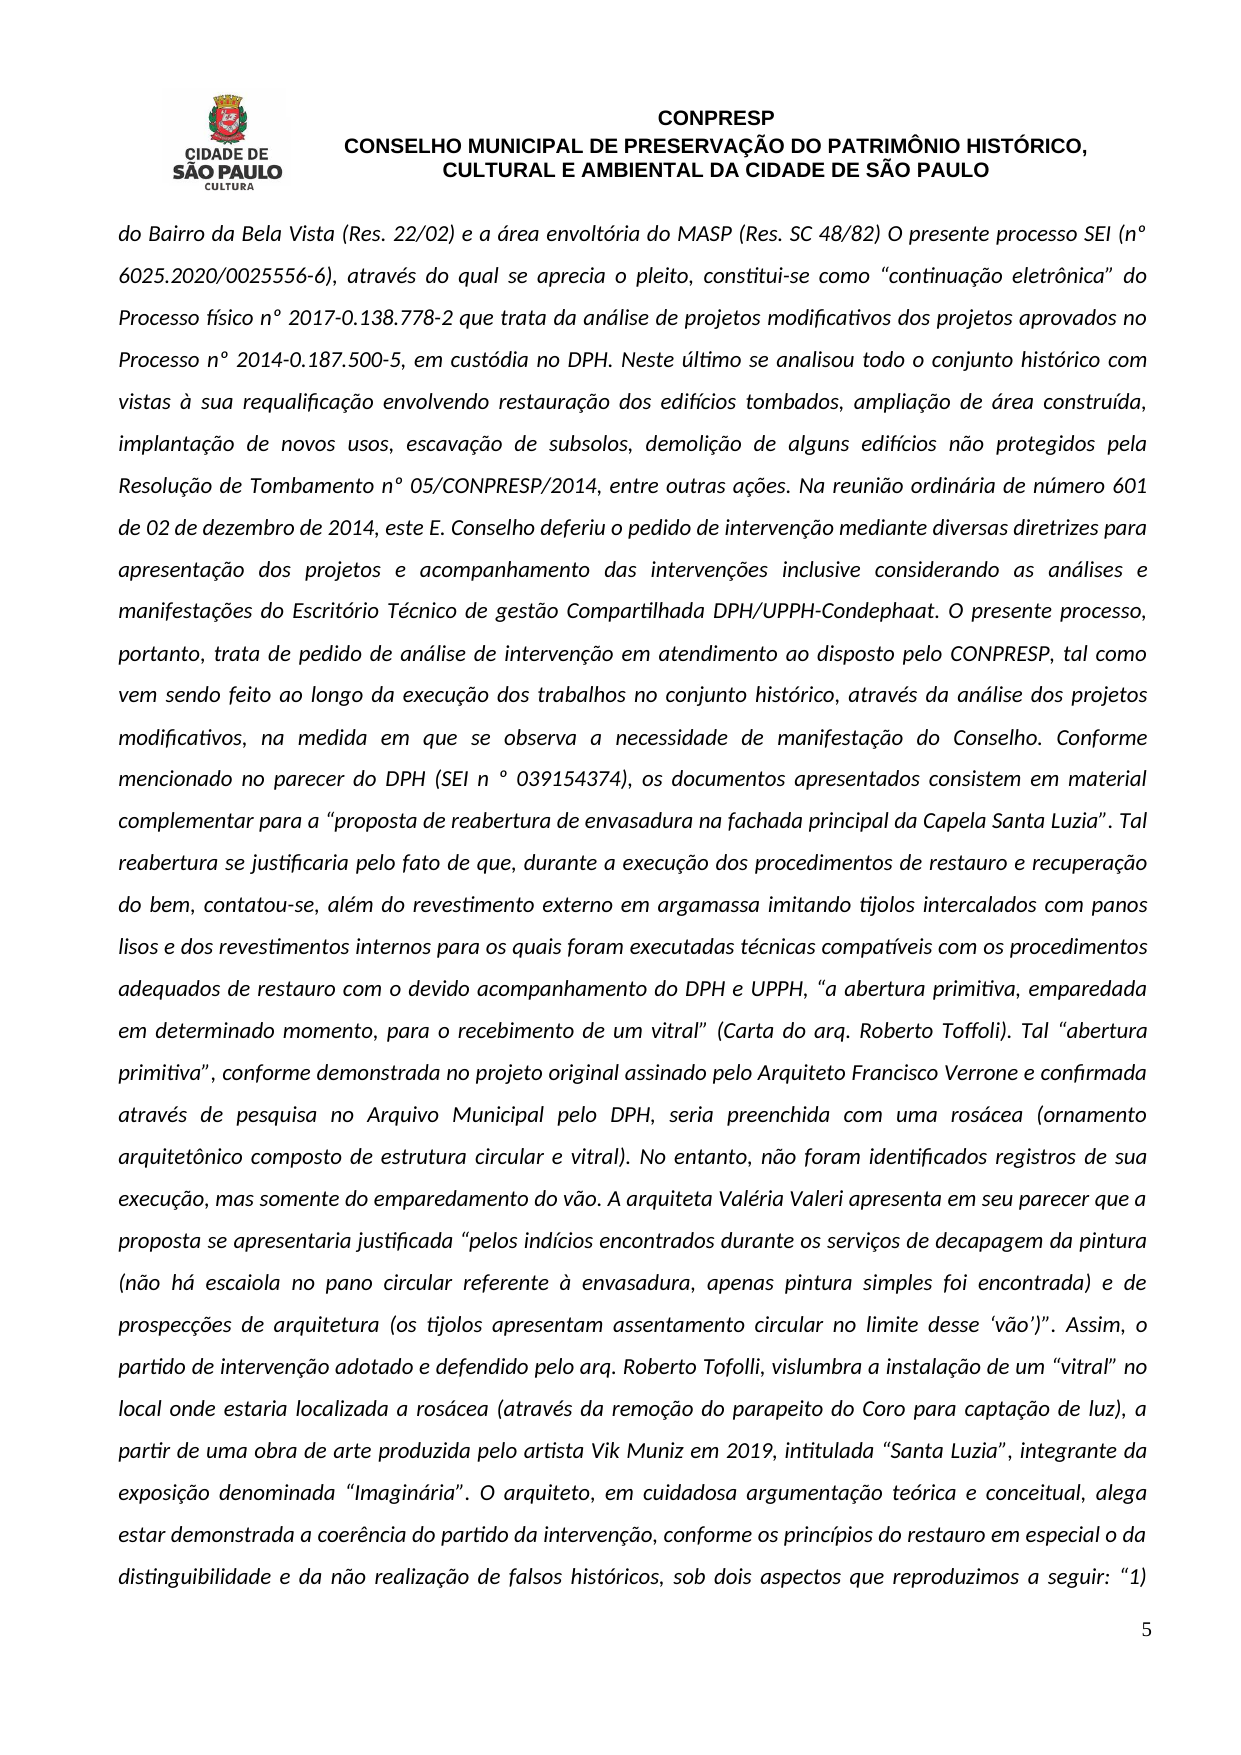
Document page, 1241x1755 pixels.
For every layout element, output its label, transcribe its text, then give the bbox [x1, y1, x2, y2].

text do Bairro da Bela Vista (Res. 22/02) e a área envoltória do MASP (Res. SC 48/82) O presente processo SEI (nº 6025.2020/0025556-6), através do qual se aprecia o pleito, constitui-se como “continuação eletrônica” do Processo físico nº 2017-0.138.778-2 que trata da análise de projetos modificativos dos projetos aprovados no Processo nº 2014-0.187.500-5, em custódia no DPH. Neste último se analisou todo o conjunto histórico com vistas à sua requalificação envolvendo restauração dos edifícios tombados, ampliação de área construída, implantação de novos usos, escavação de subsolos, demolição de alguns edifícios não protegidos pela Resolução de Tombamento nº 05/CONPRESP/2014, entre outras ações. Na reunião ordinária de número 601 de 02 de dezembro de 2014, este E. Conselho deferiu o pedido de intervenção mediante diversas diretrizes para apresentação dos projetos e acompanhamento das intervenções inclusive considerando as análises e manifestações do Escritório Técnico de gestão Compartilhada DPH/UPPH-Condephaat. O presente processo, portanto, trata de pedido de análise de intervenção em atendimento ao disposto pelo CONPRESP, tal como vem sendo feito ao longo da execução dos trabalhos no conjunto histórico, através da análise dos projetos modificativos, na medida em que se observa a necessidade de manifestação do Conselho. Conforme mencionado no parecer do DPH (SEI n º 039154374), os documentos apresentados consistem em material complementar para a “proposta de reabertura de envasadura na fachada principal da Capela Santa Luzia”. Tal reabertura se justificaria pelo fato de que, durante a execução dos procedimentos de restauro e recuperação do bem, contatou-se, além do revestimento externo em argamassa imitando tijolos intercalados com panos lisos e dos revestimentos internos para os quais foram executadas técnicas compatíveis com os procedimentos adequados de restauro com o devido acompanhamento do DPH e UPPH, “a abertura primitiva, emparedada em determinado momento, para o recebimento de um vitral” (Carta do arq. Roberto Toffoli). Tal “abertura primitiva”, conforme demonstrada no projeto original assinado pelo Arquiteto Francisco Verrone e confirmada através de pesquisa no Arquivo Municipal pelo DPH, seria preenchida com uma rosácea (ornamento arquitetônico composto de estrutura circular e vitral). No entanto, não foram identificados registros de sua execução, mas somente do emparedamento do vão. A arquiteta Valéria Valeri apresenta em seu parecer que a proposta se apresentaria justificada “pelos indícios encontrados durante os serviços de decapagem da pintura (não há escaiola no pano circular referente à envasadura, apenas pintura simples foi encontrada) e de prospecções de arquitetura (os tijolos apresentam assentamento circular no limite desse ‘vão’)”. Assim, o partido de intervenção adotado e defendido pelo arq. Roberto Tofolli, vislumbra a instalação de um “vitral” no local onde estaria localizada a rosácea (através da remoção do parapeito do Coro para captação de luz), a partir de uma obra de arte produzida pelo artista Vik Muniz em 2019, intitulada “Santa Luzia”, integrante da exposição denominada “Imaginária”. O arquiteto, em cuidadosa argumentação teórica e conceitual, alega estar demonstrada a coerência do partido da intervenção, conforme os princípios do restauro em especial o da distinguibilidade e da não realização de falsos históricos, sob dois aspectos que reproduzimos a seguir: “1) [118, 219, 1152, 1590]
